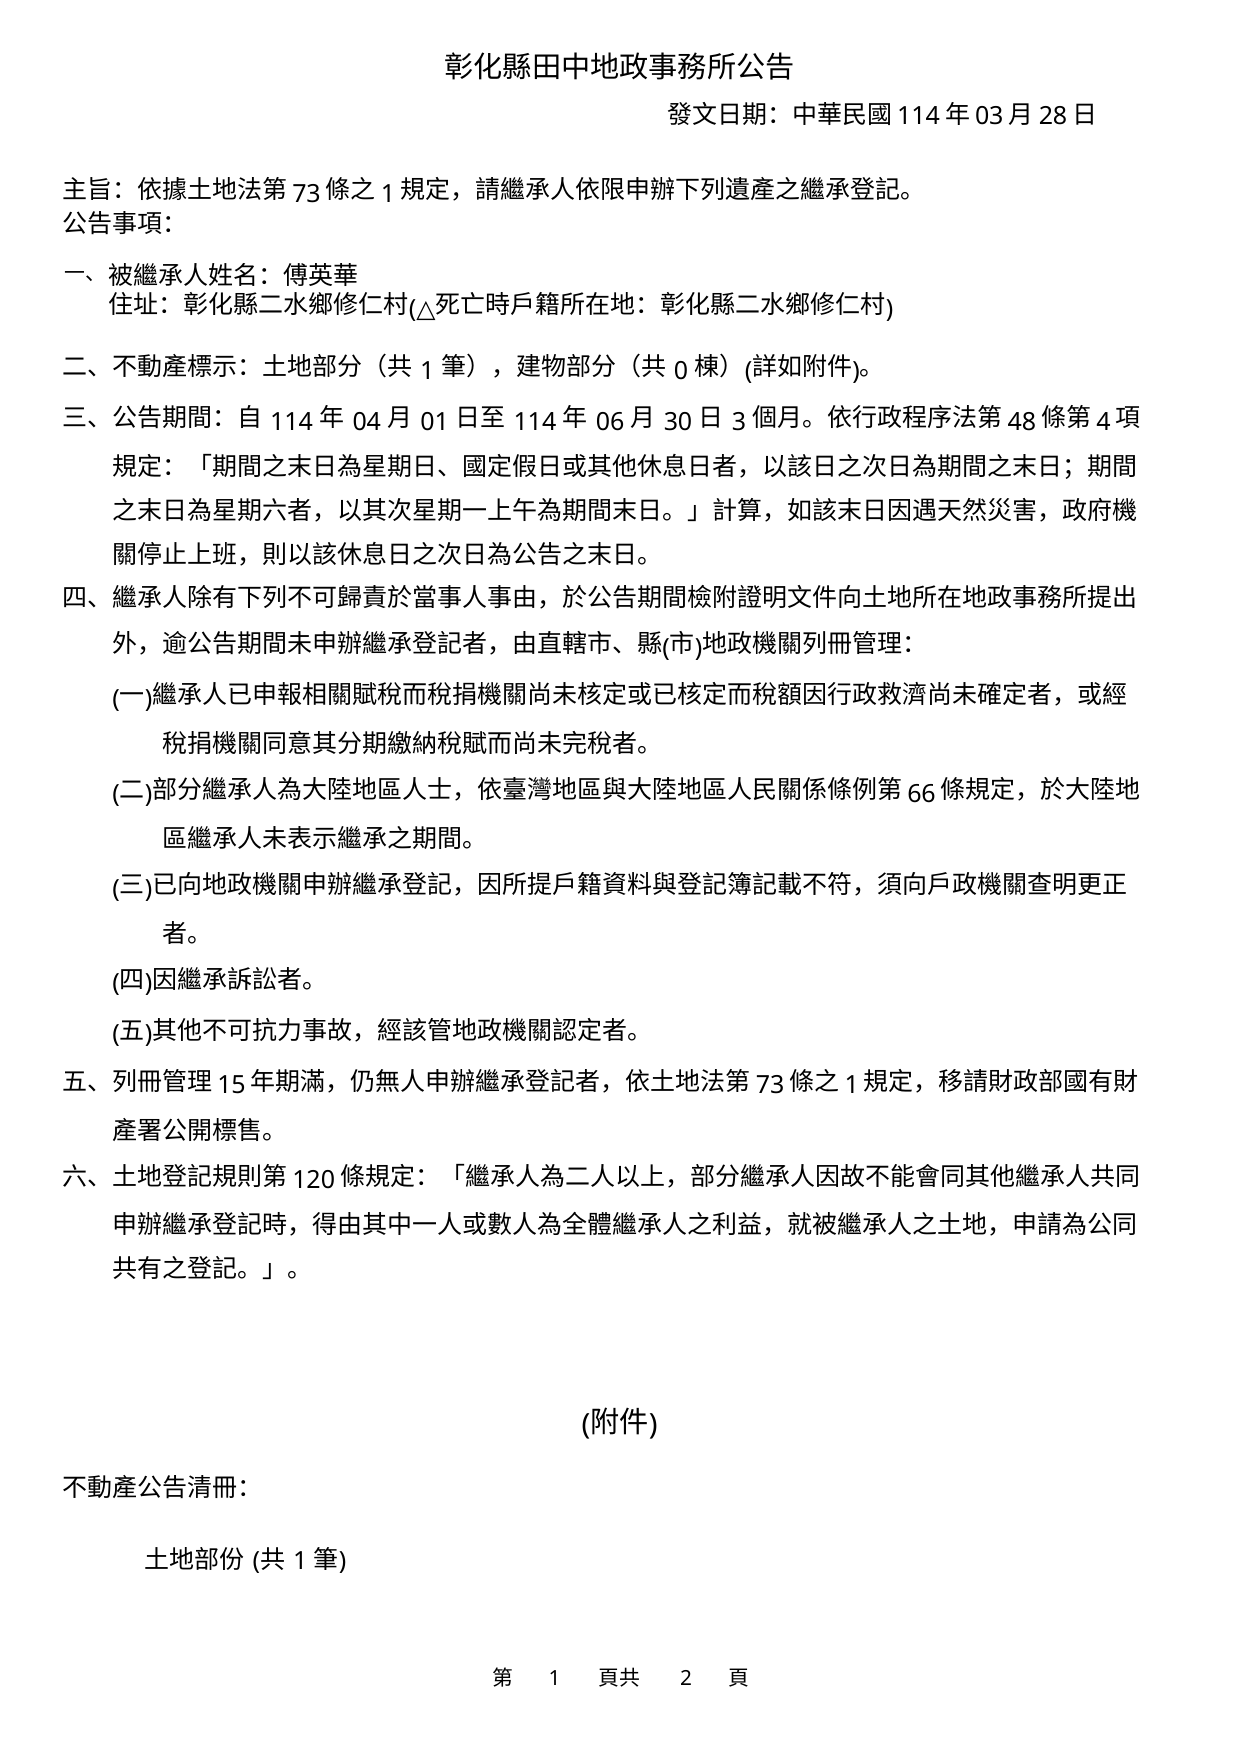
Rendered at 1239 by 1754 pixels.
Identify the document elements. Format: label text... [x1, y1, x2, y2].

table_cell [1177, 176, 1239, 216]
table_cell [109, 1598, 482, 1657]
table_cell [667, 135, 718, 176]
table_cell [667, 1598, 718, 1657]
table_cell [109, 135, 482, 176]
table_cell [62, 1352, 109, 1392]
table_cell 2 [653, 1658, 718, 1698]
table_cell [0, 1352, 62, 1392]
table_cell 1 [523, 1658, 585, 1698]
table_cell [0, 135, 62, 176]
table_header [667, 0, 718, 41]
table_cell [1177, 216, 1239, 261]
table_header [585, 0, 653, 41]
table_cell [1177, 95, 1239, 135]
table_cell [0, 216, 62, 261]
table_header [109, 0, 482, 41]
table_cell [718, 135, 759, 176]
table_cell [483, 95, 523, 135]
table_header [523, 0, 585, 41]
table_cell [523, 1598, 585, 1657]
table_cell [0, 1392, 62, 1453]
table_cell [718, 1598, 759, 1657]
table_cell [653, 1352, 667, 1392]
table_cell [653, 135, 667, 176]
table_cell [653, 1598, 667, 1657]
table_cell [62, 1658, 109, 1698]
table_cell 第 [483, 1658, 523, 1698]
table_header [759, 0, 1177, 41]
table_cell [1177, 1392, 1239, 1453]
table_cell 彰化縣田中地政事務所公告 [62, 41, 1177, 94]
table_cell [483, 1598, 523, 1657]
table_cell [0, 1658, 62, 1698]
table_cell [483, 135, 523, 176]
table_cell 土地部份 (共 1 筆) [62, 1526, 1177, 1597]
table_cell [0, 1526, 62, 1597]
table_cell [585, 1598, 653, 1657]
table_cell [523, 135, 585, 176]
table_cell 頁共 [585, 1658, 653, 1698]
table_cell [1177, 135, 1239, 176]
table_cell [759, 1352, 1177, 1392]
table_cell [0, 1598, 62, 1657]
table_cell [1177, 312, 1239, 353]
table_cell [1177, 1454, 1239, 1526]
table_cell [109, 1352, 482, 1392]
table_cell [523, 95, 585, 135]
table_cell [1177, 1526, 1239, 1597]
table_cell [585, 95, 653, 135]
table_cell 二、不動產標示：土地部分（共 1 筆），建物部分（共 0 棟）(詳如附件)。 三、公告期間：自 114 年 04 月 01 日至 114 年 06 月 30 日 3 個月。依行政程序法第48條第4項 規定：「期間之末日為星期日、國定假日或其他休息日者，以該日之次日為期間之末日；期間 之末日為星期六者，以其次星期一上午為期間末日。」計算，如該末日因遇天然災害，政府機 關停止上班，則以該休息日之次日為公告之末日。 四、繼承人除有下列不可歸責於當事人事由，於公告期間檢附證明文件向土地所在地政事務所提出 外，逾公告期間未申辦繼承登記者，由直轄市、縣(市)地政機關列冊管理： (一)繼承人已申報相關賦稅而稅捐機關尚未核定或已核定而稅額因行政救濟尚未確定者，或經 稅捐機關同意其分期繳納稅賦而尚未完稅者。 (二)部分繼承人為大陸地區人士，依臺灣地區與大陸地區人民關係條例第66條規定，於大陸地 區繼承人未表示繼承之期間。 (三)已向地政機關申辦繼承登記，因所提戶籍資料與登記簿記載不符，須向戶政機關查明更正 者。 (四)因繼承訴訟者。 (五)其他不可抗力事故，經該管地政機關認定者。 五、列冊管理15年期滿，仍無人申辦繼承登記者，依土地法第73條之1規定，移請財政部國有財 產署公開標售。 六、土地登記規則第120條規定：「繼承人為二人以上，部分繼承人因故不能會同其他繼承人共同 申辦繼承登記時，得由其中一人或數人為全體繼承人之利益，就被繼承人之土地，申請為公同 共有之登記。」。 [62, 353, 1177, 1352]
table_cell 被繼承人姓名：傅英華 住址：彰化縣二水鄉修仁村(△死亡時戶籍所在地：彰化縣二水鄉修仁村) [109, 261, 1177, 353]
table_cell [585, 1352, 653, 1392]
table_cell [0, 353, 62, 1352]
table_cell [1177, 1352, 1239, 1392]
table_header [718, 0, 759, 41]
table_header [62, 0, 109, 41]
table_cell [109, 1658, 482, 1698]
table_cell [0, 261, 62, 312]
table_cell [585, 135, 653, 176]
table_cell [523, 1352, 585, 1392]
table_cell [759, 1598, 1177, 1657]
table_cell [0, 95, 62, 135]
table_cell [1177, 261, 1239, 312]
table_cell [0, 176, 62, 216]
table_cell [0, 312, 62, 353]
table_cell 發文日期：中華民國114年03月28日 [667, 95, 1177, 135]
table_cell [1177, 1658, 1239, 1698]
table_header [653, 0, 667, 41]
table_cell [62, 95, 109, 135]
table_header [1177, 0, 1239, 41]
table_cell [62, 1598, 109, 1657]
table_cell [759, 135, 1177, 176]
table_cell [1177, 353, 1239, 1352]
table_cell [718, 1352, 759, 1392]
table_cell 主旨：依據土地法第73條之1規定，請繼承人依限申辦下列遺產之繼承登記。 公告事項： [62, 176, 1177, 261]
table_cell 頁 [718, 1658, 759, 1698]
table_cell [483, 1352, 523, 1392]
table_cell [0, 1454, 62, 1526]
table_cell 一、 [62, 261, 109, 312]
table_cell [653, 95, 667, 135]
table_header [0, 0, 62, 41]
table_cell [62, 135, 109, 176]
table_cell [1177, 41, 1239, 94]
table_cell [759, 1658, 1177, 1698]
table_cell [667, 1352, 718, 1392]
table_cell (附件) [62, 1392, 1177, 1453]
table_cell [109, 95, 482, 135]
table_cell [0, 41, 62, 94]
table_header [483, 0, 523, 41]
table_cell 不動產公告清冊： [62, 1454, 1177, 1526]
table_cell [62, 312, 109, 353]
table_cell [1177, 1598, 1239, 1657]
